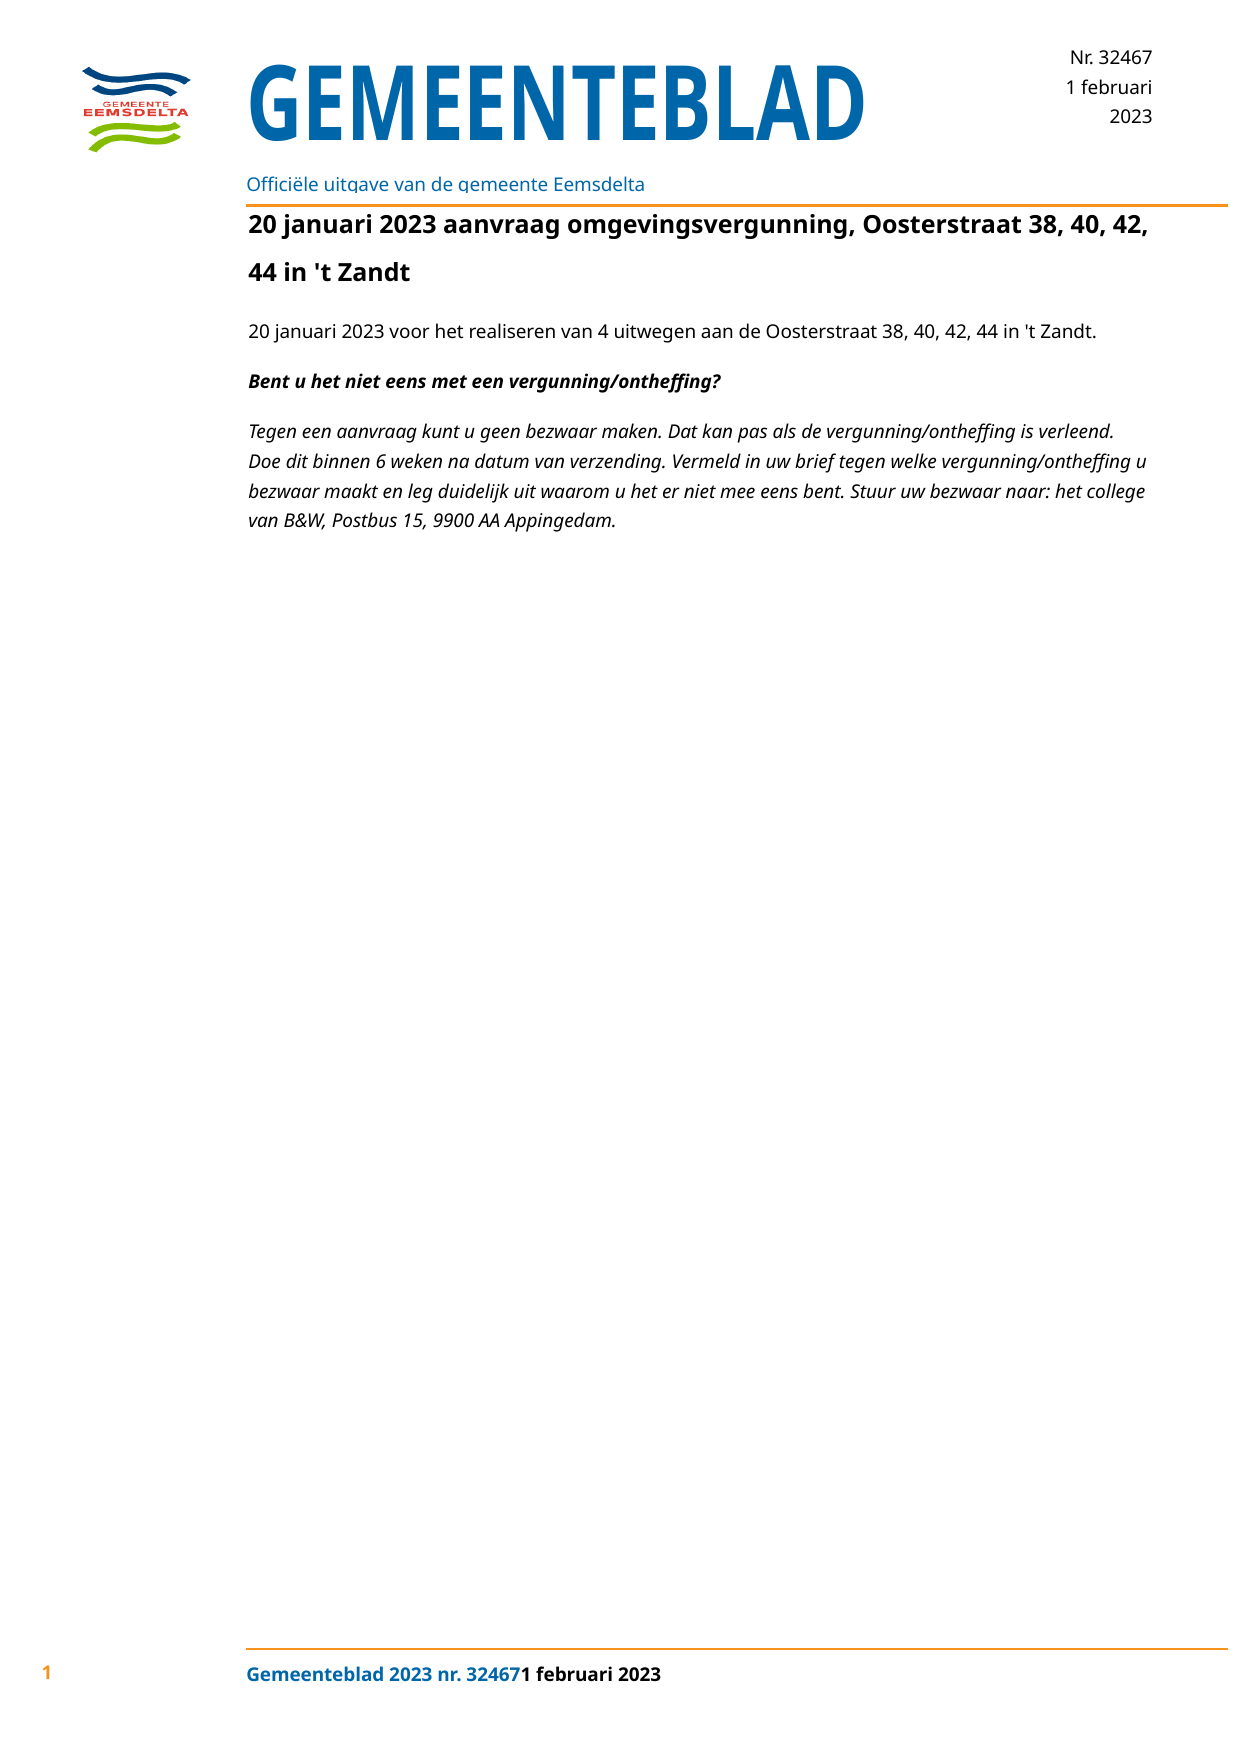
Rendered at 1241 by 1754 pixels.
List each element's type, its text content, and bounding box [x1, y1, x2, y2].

text 20 januari 2023 voor het realiseren van 4 uitwegen aan de Oosterstraat 38, 40, 42, 44 in 't Zandt. [248, 318, 1152, 344]
picture [41, 47, 231, 172]
text Bent u het niet eens met een vergunning/ontheffing? [248, 368, 1152, 394]
text 20 januari 2023 aanvraag omgevingsvergunning, Oosterstraat 38, 40, 42, 44 in 't Zandt [248, 207, 1152, 288]
text Tegen een aanvraag kunt u geen bezwaar maken. Dat kan pas als de vergunning/ontheffing is verleend. Doe dit binnen 6 weken na datum van verzending. Vermeld in uw brief tegen welke vergunning/ontheffing u bezwaar maakt en leg duidelijk uit waarom u het er niet mee eens bent. Stuur uw bezwaar naar: het college van B&W, Postbus 15, 9900 AA Appingedam. [248, 419, 1152, 533]
